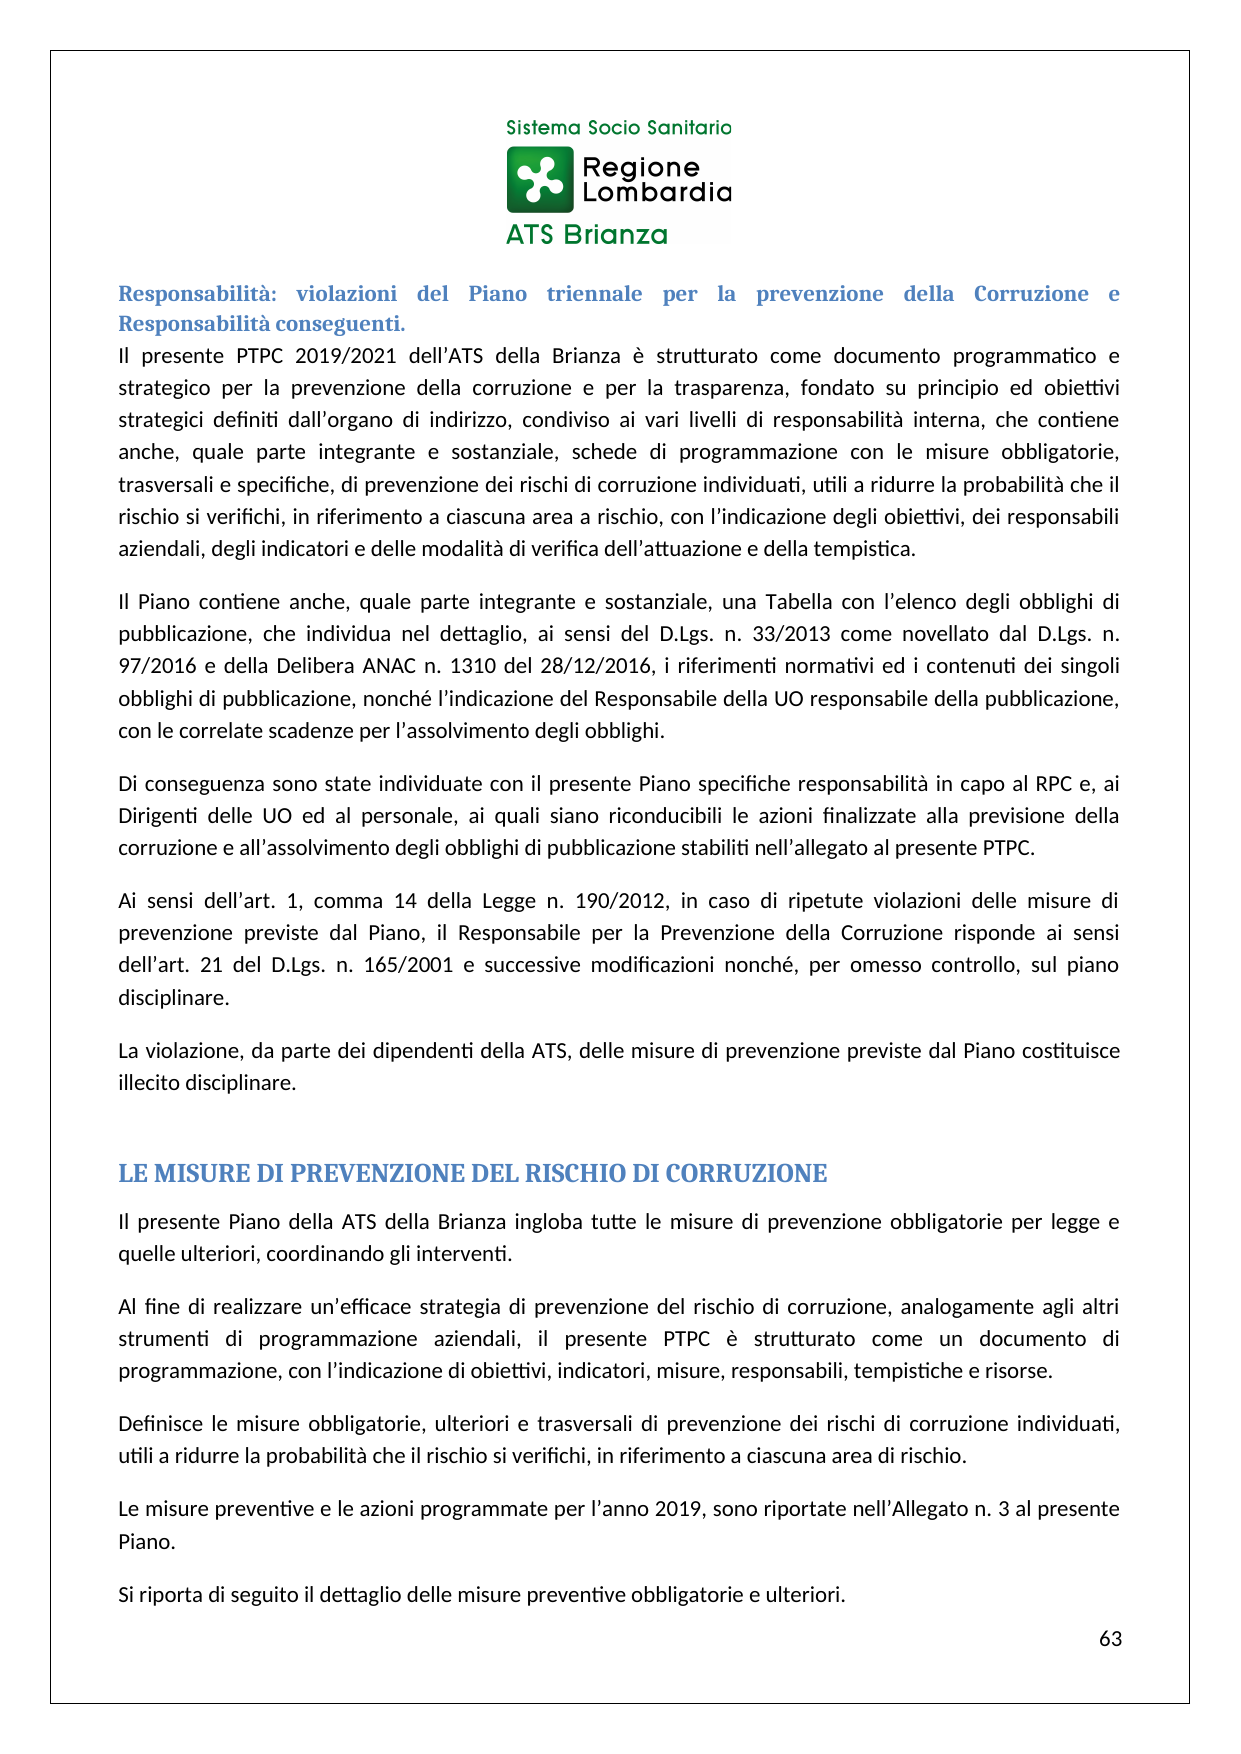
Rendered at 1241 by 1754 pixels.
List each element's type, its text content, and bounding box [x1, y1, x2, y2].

text Il presente PTPC 2019/2021 dell’ATS della Brianza è strutturato come documento programmatico e strategico per la prevenzione della corruzione e per la trasparenza, fondato su principio ed obiettivi strategici definiti dall’organo di indirizzo, condiviso ai vari livelli di responsabilità interna, che contiene anche, quale parte integrante e sostanziale, schede di programmazione con le misure obbligatorie, trasversali e specifiche, di prevenzione dei rischi di corruzione individuati, utili a ridurre la probabilità che il rischio si verifichi, in riferimento a ciascuna area a rischio, con l’indicazione degli obiettivi, dei responsabili aziendali, degli indicatori e delle modalità di verifica dell’attuazione e della tempistica. [118, 341, 1122, 562]
text Il Piano contiene anche, quale parte integrante e sostanziale, una Tabella con l’elenco degli obblighi di pubblicazione, che individua nel dettaglio, ai sensi del D.Lgs. n. 33/2013 come novellato dal D.Lgs. n. 97/2016 e della Delibera ANAC n. 1310 del 28/12/2016, i riferimenti normativi ed i contenuti dei singoli obblighi di pubblicazione, nonché l’indicazione del Responsabile della UO responsabile della pubblicazione, con le correlate scadenze per l’assolvimento degli obblighi. [118, 587, 1122, 744]
text Il presente Piano della ATS della Brianza ingloba tutte le misure di prevenzione obbligatorie per legge e quelle ulteriori, coordinando gli interventi. [118, 1207, 1122, 1267]
subtitle Responsabilità: violazioni del Piano triennale per la prevenzione della Corruzione e Responsabilità conseguenti. [118, 281, 1122, 337]
text Di conseguenza sono state individuate con il presente Piano specifiche responsabilità in capo al RPC e, ai Dirigenti delle UO ed al personale, ai quali siano riconducibili le azioni finalizzate alla previsione della corruzione e all’assolvimento degli obblighi di pubblicazione stabiliti nell’allegato al presente PTPC. [118, 769, 1122, 861]
text Definisce le misure obbligatorie, ulteriori e trasversali di prevenzione dei rischi di corruzione individuati, utili a ridurre la probabilità che il rischio si verifichi, in riferimento a ciascuna area di rischio. [118, 1409, 1122, 1469]
text Al fine di realizzare un’efficace strategia di prevenzione del rischio di corruzione, analogamente agli altri strumenti di programmazione aziendali, il presente PTPC è strutturato come un documento di programmazione, con l’indicazione di obiettivi, indicatori, misure, responsabili, tempistiche e risorse. [118, 1292, 1122, 1384]
subtitle LE MISURE DI PREVENZIONE DEL RISCHIO DI CORRUZIONE [118, 1158, 1122, 1190]
text Ai sensi dell’art. 1, comma 14 della Legge n. 190/2012, in caso di ripetute violazioni delle misure di prevenzione previste dal Piano, il Responsabile per la Prevenzione della Corruzione risponde ai sensi dell’art. 21 del D.Lgs. n. 165/2001 e successive modificazioni nonché, per omesso controllo, sul piano disciplinare. [118, 886, 1122, 1011]
text Le misure preventive e le azioni programmate per l’anno 2019, sono riportate nell’Allegato n. 3 al presente Piano. [118, 1494, 1122, 1555]
text La violazione, da parte dei dipendenti della ATS, delle misure di prevenzione previste dal Piano costituisce illecito disciplinare. [118, 1036, 1122, 1096]
text Si riporta di seguito il dettaglio delle misure preventive obbligatorie e ulteriori. [118, 1580, 1122, 1608]
